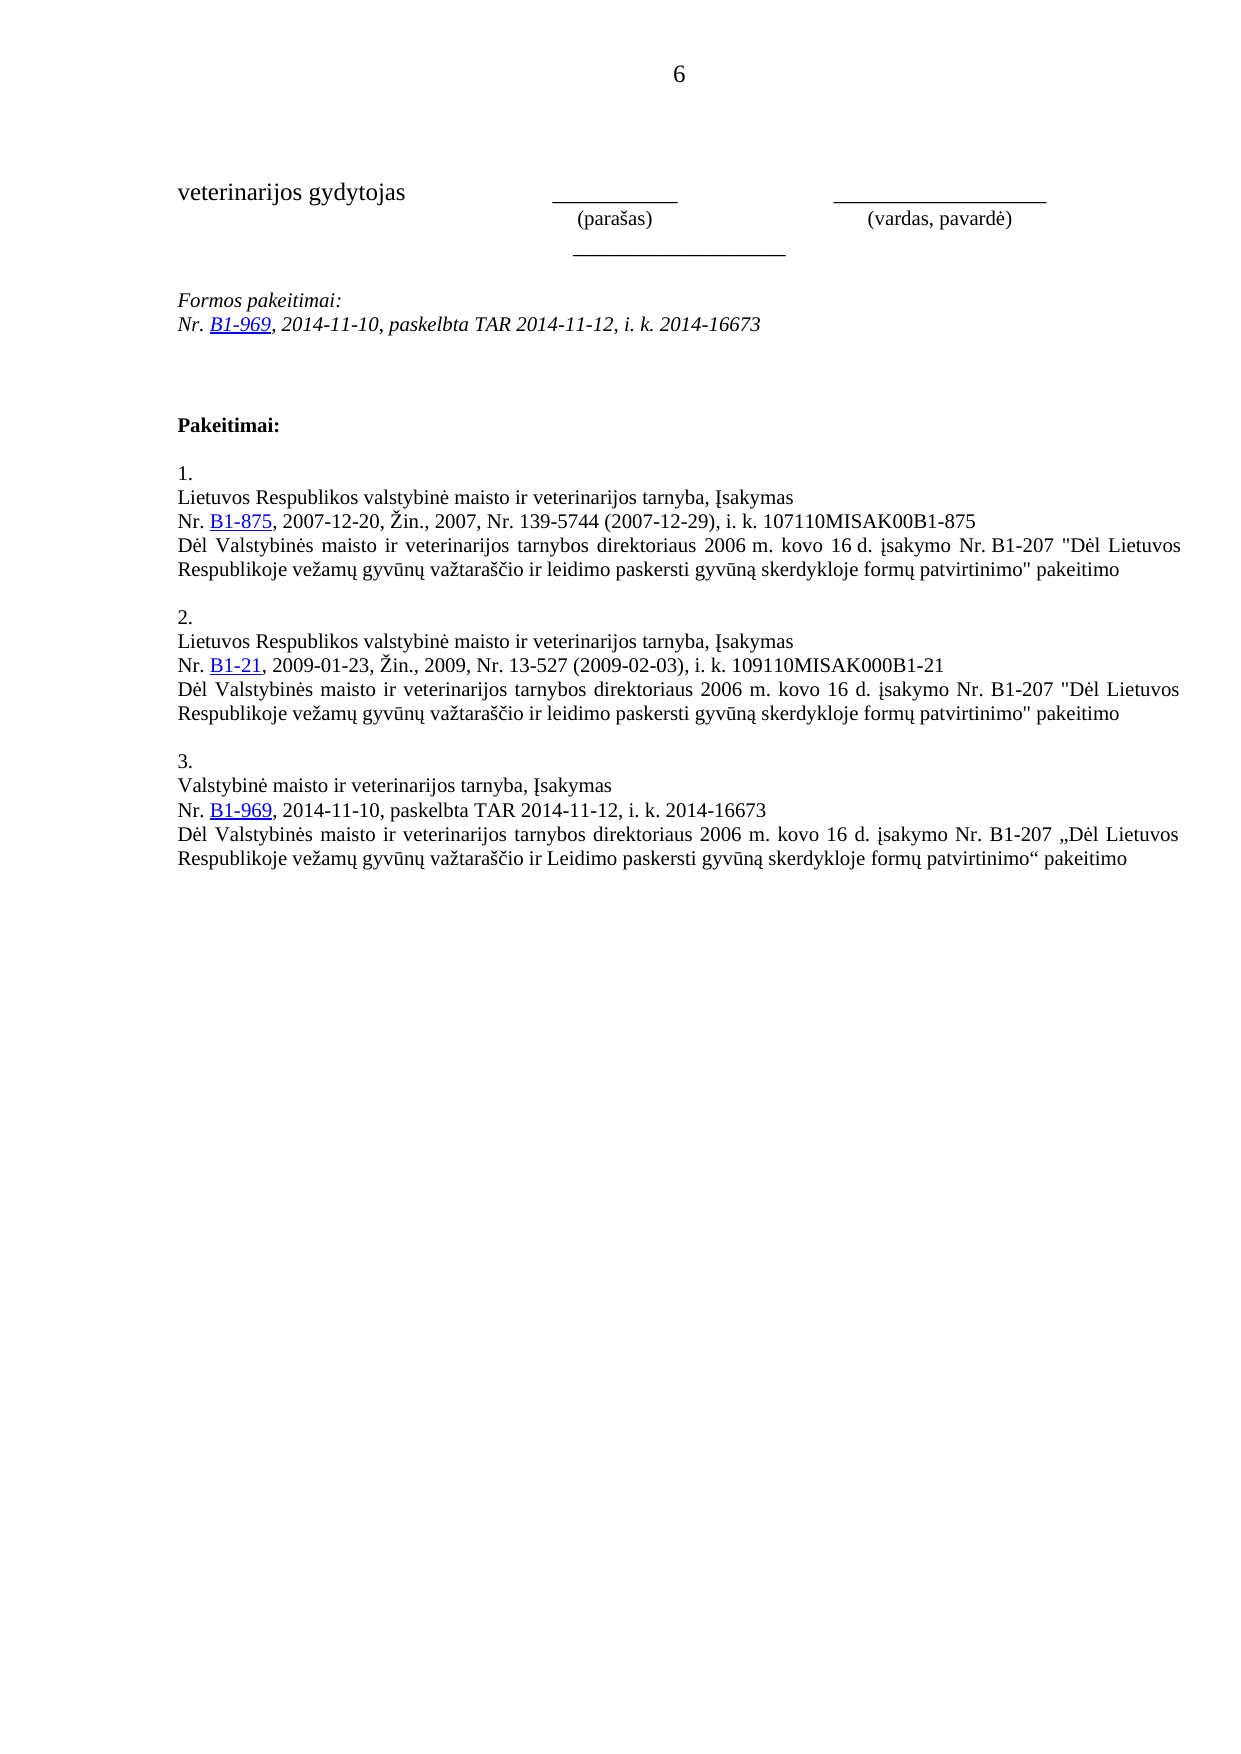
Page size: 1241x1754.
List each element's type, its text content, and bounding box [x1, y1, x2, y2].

text Lietuvos Respublikos valstybinė maisto ir veterinarijos tarnyba, Įsakymas [177, 629, 1181, 653]
text 2. [177, 605, 1181, 629]
text Valstybinė maisto ir veterinarijos tarnyba, Įsakymas [177, 773, 1181, 797]
text Formos pakeitimai: [177, 287, 1181, 312]
text Dėl Valstybinės maisto ir veterinarijos tarnybos direktoriaus 2006 m. kovo 16 d. įsakymo Nr. B1-207 "Dėl Lietuvos Respublikoje vežamų gyvūnų važtaraščio ir leidimo paskersti gyvūną skerdykloje formų patvirtinimo" pakeitimo [177, 677, 1181, 725]
text _________________ [177, 230, 1181, 259]
text Nr. B1-969, 2014-11-10, paskelbta TAR 2014-11-12, i. k. 2014-16673 [177, 312, 1181, 336]
text Lietuvos Respublikos valstybinė maisto ir veterinarijos tarnyba, Įsakymas [177, 485, 1181, 509]
text Nr. B1-969, 2014-11-10, paskelbta TAR 2014-11-12, i. k. 2014-16673 [177, 797, 1181, 822]
text Nr. B1-21, 2009-01-23, Žin., 2009, Nr. 13-527 (2009-02-03), i. k. 109110MISAK000B1-21 [177, 653, 1181, 677]
text 1. [177, 461, 1181, 485]
text Nr. B1-875, 2007-12-20, Žin., 2007, Nr. 139-5744 (2007-12-29), i. k. 107110MISAK00B1-875 [177, 509, 1181, 533]
text Dėl Valstybinės maisto ir veterinarijos tarnybos direktoriaus 2006 m. kovo 16 d. įsakymo Nr. B1-207 „Dėl Lietuvos Respublikoje vežamų gyvūnų važtaraščio ir Leidimo paskersti gyvūną skerdykloje formų patvirtinimo“ pakeitimo [177, 822, 1181, 870]
text (parašas) (vardas, pavardė) [177, 206, 1181, 230]
text veterinarijos gydytojas __________ _________________ [177, 177, 1181, 206]
text Pakeitimai: [177, 412, 1181, 437]
text Dėl Valstybinės maisto ir veterinarijos tarnybos direktoriaus 2006 m. kovo 16 d. įsakymo Nr. B1-207 "Dėl Lietuvos Respublikoje vežamų gyvūnų važtaraščio ir leidimo paskersti gyvūną skerdykloje formų patvirtinimo" pakeitimo [177, 533, 1181, 581]
text 3. [177, 749, 1181, 773]
